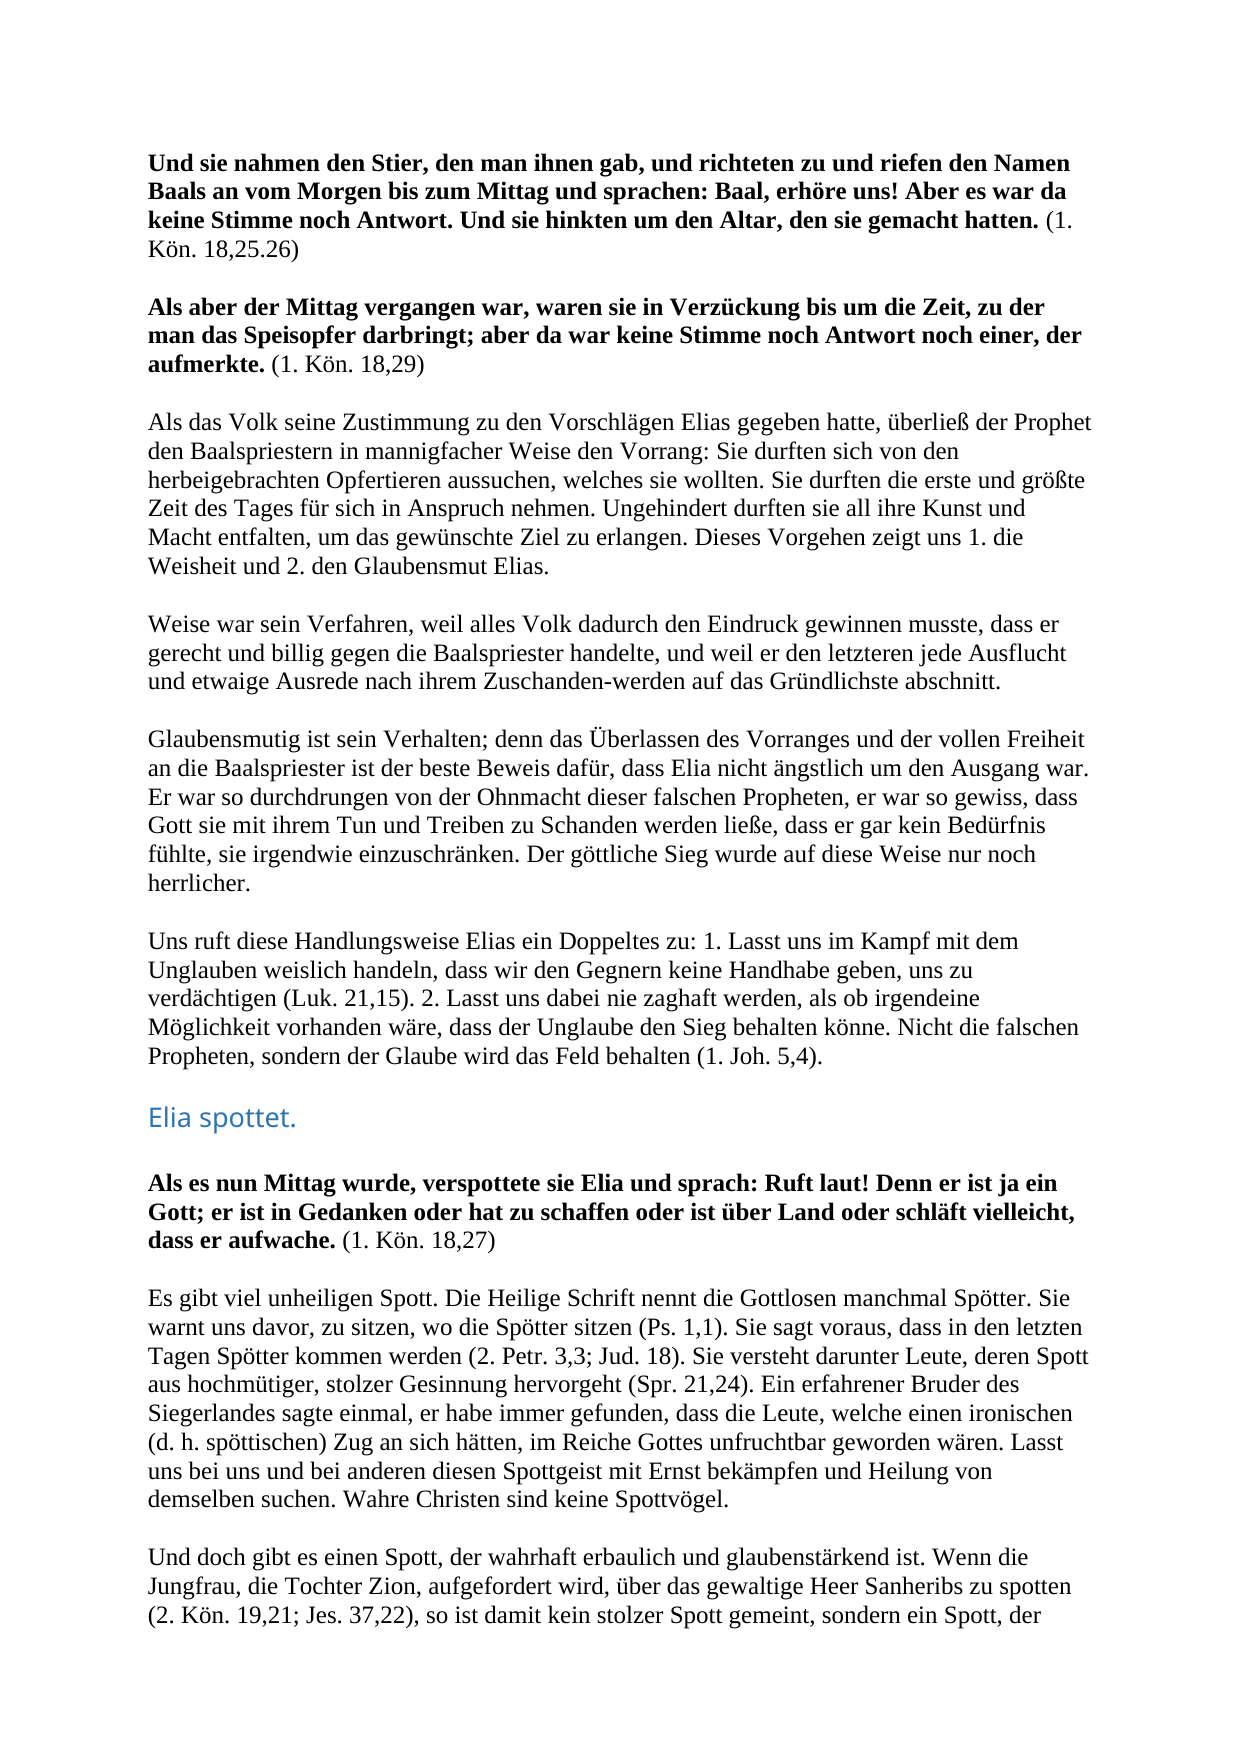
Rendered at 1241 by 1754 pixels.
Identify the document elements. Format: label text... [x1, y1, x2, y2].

text Als aber der Mittag vergangen war, waren sie in Verzückung bis um die Zeit, zu der man das Speisopfer darbringt; aber da war keine Stimme noch Antwort noch einer, der aufmerkte. (1. Kön. 18,29) [148, 292, 1093, 378]
text Uns ruft diese Handlungsweise Elias ein Doppeltes zu: 1. Lasst uns im Kampf mit dem Unglauben weislich handeln, dass wir den Gegnern keine Handhabe geben, uns zu verdächtigen (Luk. 21,15). 2. Lasst uns dabei nie zaghaft werden, als ob irgendeine Möglichkeit vorhanden wäre, dass der Unglaube den Sieg behalten könne. Nicht die falschen Propheten, sondern der Glaube wird das Feld behalten (1. Joh. 5,4). [148, 926, 1093, 1070]
text Es gibt viel unheiligen Spott. Die Heilige Schrift nennt die Gottlosen manchmal Spötter. Sie warnt uns davor, zu sitzen, wo die Spötter sitzen (Ps. 1,1). Sie sagt voraus, dass in den letzten Tagen Spötter kommen werden (2. Petr. 3,3; Jud. 18). Sie versteht darunter Leute, deren Spott aus hochmütiger, stolzer Gesinnung hervorgeht (Spr. 21,24). Ein erfahrener Bruder des Siegerlandes sagte einmal, er habe immer gefunden, dass die Leute, welche einen ironischen (d. h. spöttischen) Zug an sich hätten, im Reiche Gottes unfruchtbar geworden wären. Lasst uns bei uns und bei anderen diesen Spottgeist mit Ernst bekämpfen und Heilung von demselben suchen. Wahre Christen sind keine Spottvögel. [148, 1283, 1093, 1513]
text Weise war sein Verfahren, weil alles Volk dadurch den Eindruck gewinnen musste, dass er gerecht und billig gegen die Baalspriester handelte, und weil er den letzteren jede Ausflucht und etwaige Ausrede nach ihrem Zuschanden-werden auf das Gründlichste abschnitt. [148, 609, 1093, 695]
subtitle Elia spottet. [148, 1099, 1093, 1136]
text Und sie nahmen den Stier, den man ihnen gab, und richteten zu und riefen den Namen Baals an vom Morgen bis zum Mittag und sprachen: Baal, erhöre uns! Aber es war da keine Stimme noch Antwort. Und sie hinkten um den Altar, den sie gemacht hatten. (1. Kön. 18,25.26) [148, 148, 1093, 263]
text Und doch gibt es einen Spott, der wahrhaft erbaulich und glaubenstärkend ist. Wenn die Jungfrau, die Tochter Zion, aufgefordert wird, über das gewaltige Heer Sanheribs zu spotten (2. Kön. 19,21; Jes. 37,22), so ist damit kein stolzer Spott gemeint, sondern ein Spott, der [148, 1542, 1093, 1629]
text Glaubensmutig ist sein Verhalten; denn das Überlassen des Vorranges und der vollen Freiheit an die Baalspriester ist der beste Beweis dafür, dass Elia nicht ängstlich um den Ausgang war. Er war so durchdrungen von der Ohnmacht dieser falschen Propheten, er war so gewiss, dass Gott sie mit ihrem Tun und Treiben zu Schanden werden ließe, dass er gar kein Bedürfnis fühlte, sie irgendwie einzuschränken. Der göttliche Sieg wurde auf diese Weise nur noch herrlicher. [148, 724, 1093, 897]
text Als das Volk seine Zustimmung zu den Vorschlägen Elias gegeben hatte, überließ der Prophet den Baalspriestern in mannigfacher Weise den Vorrang: Sie durften sich von den herbeigebrachten Opfertieren aussuchen, welches sie wollten. Sie durften die erste und größte Zeit des Tages für sich in Anspruch nehmen. Ungehindert durften sie all ihre Kunst und Macht entfalten, um das gewünschte Ziel zu erlangen. Dieses Vorgehen zeigt uns 1. die Weisheit und 2. den Glaubensmut Elias. [148, 407, 1093, 580]
text Als es nun Mittag wurde, verspottete sie Elia und sprach: Ruft laut! Denn er ist ja ein Gott; er ist in Gedanken oder hat zu schaffen oder ist über Land oder schläft vielleicht, dass er aufwache. (1. Kön. 18,27) [148, 1168, 1093, 1254]
